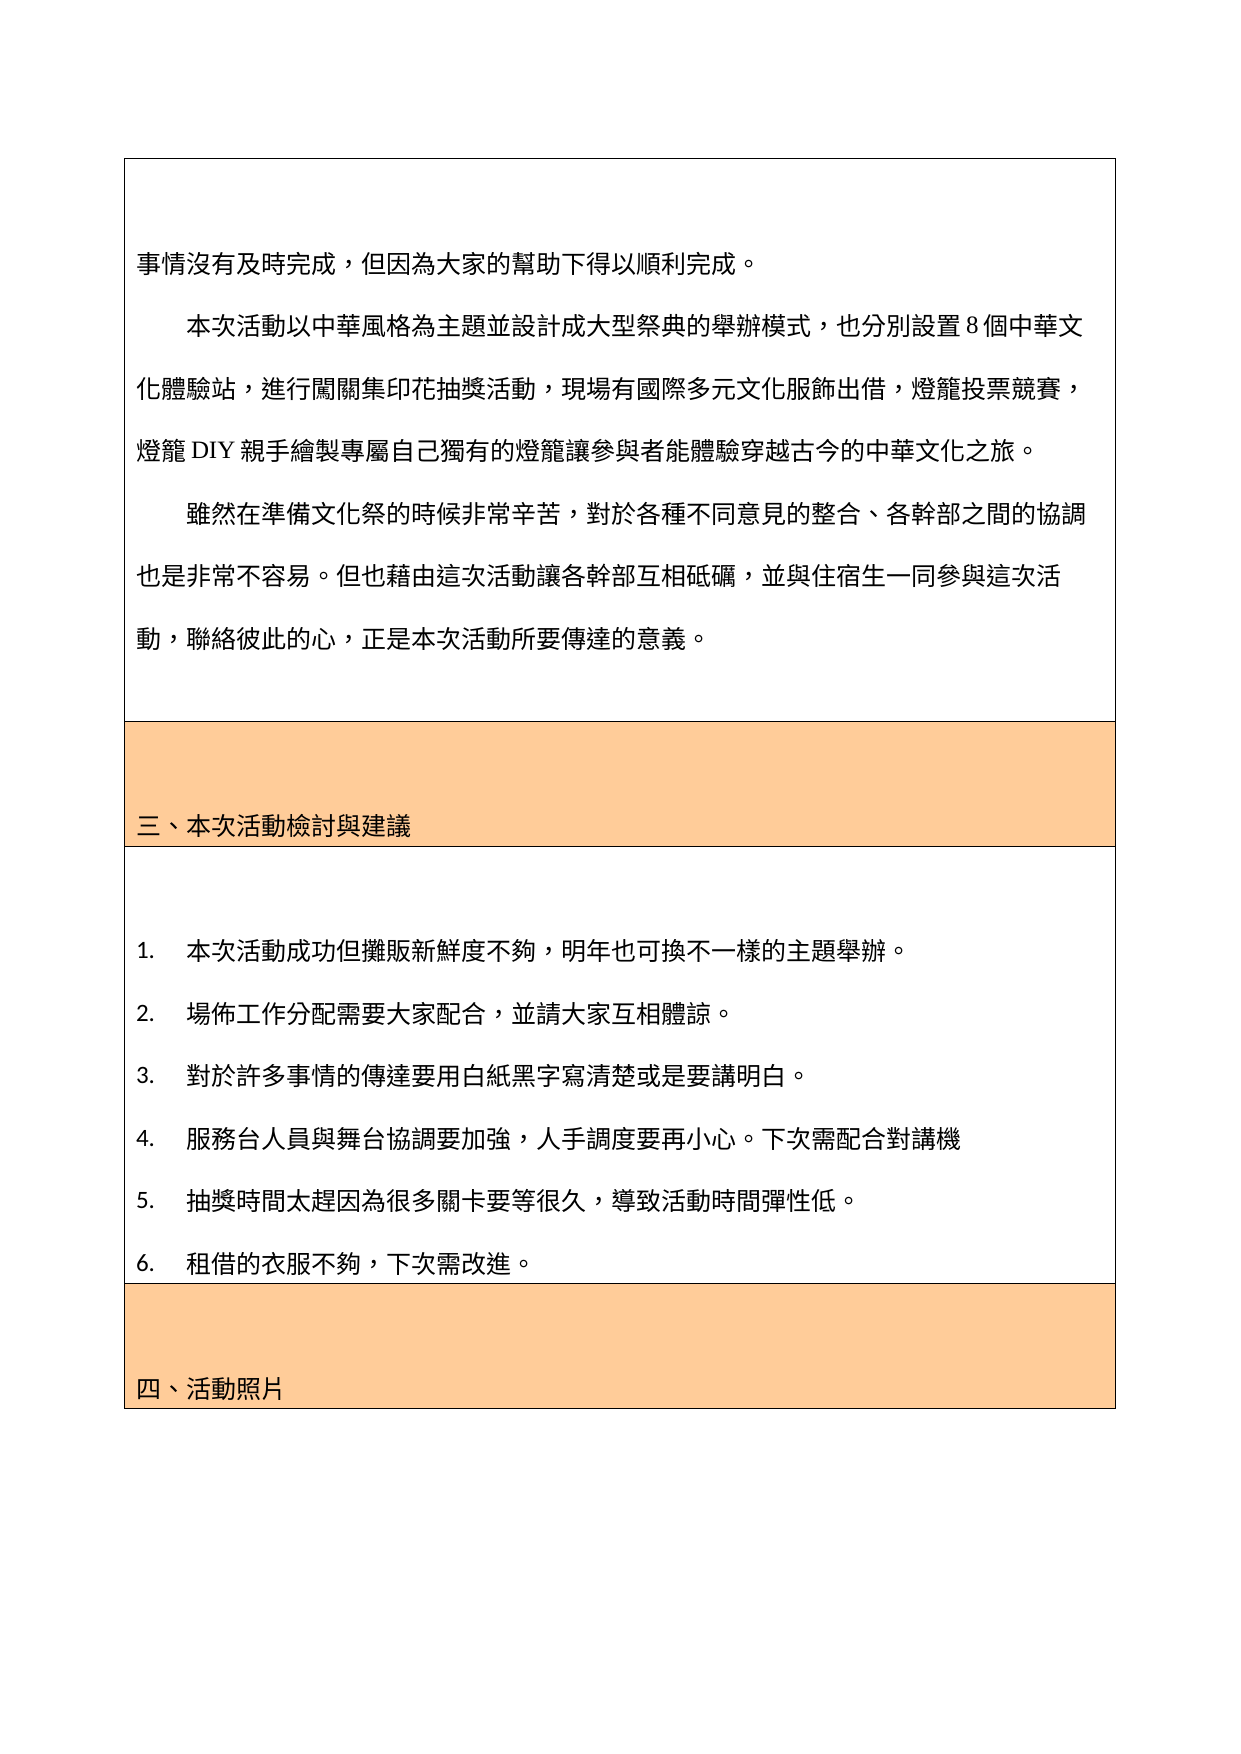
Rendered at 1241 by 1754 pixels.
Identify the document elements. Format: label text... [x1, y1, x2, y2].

table_cell 事情沒有及時完成，但因為大家的幫助下得以順利完成。 本次活動以中華風格為主題並設計成大型祭典的舉辦模式，也分別設置8個中華文化體驗站，進行闖關集印花抽獎活動，現場有國際多元文化服飾出借，燈籠投票競賽，燈籠DIY親手繪製專屬自己獨有的燈籠讓參與者能體驗穿越古今的中華文化之旅。 雖然在準備文化祭的時候非常辛苦，對於各種不同意見的整合、各幹部之間的協調也是非常不容易。但也藉由這次活動讓各幹部互相砥礪，並與住宿生一同參與這次活動，聯絡彼此的心，正是本次活動所要傳達的意義。 [125, 159, 1115, 721]
table_cell 本次活動成功但攤販新鮮度不夠，明年也可換不一樣的主題舉辦。 場佈工作分配需要大家配合，並請大家互相體諒。 對於許多事情的傳達要用白紙黑字寫清楚或是要講明白。 服務台人員與舞台協調要加強，人手調度要再小心。下次需配合對講機 抽獎時間太趕因為很多關卡要等很久，導致活動時間彈性低。 租借的衣服不夠，下次需改進。 [125, 847, 1115, 1283]
table_cell 四、活動照片 [125, 1284, 1115, 1408]
table_cell 三、本次活動檢討與建議 [125, 722, 1115, 846]
